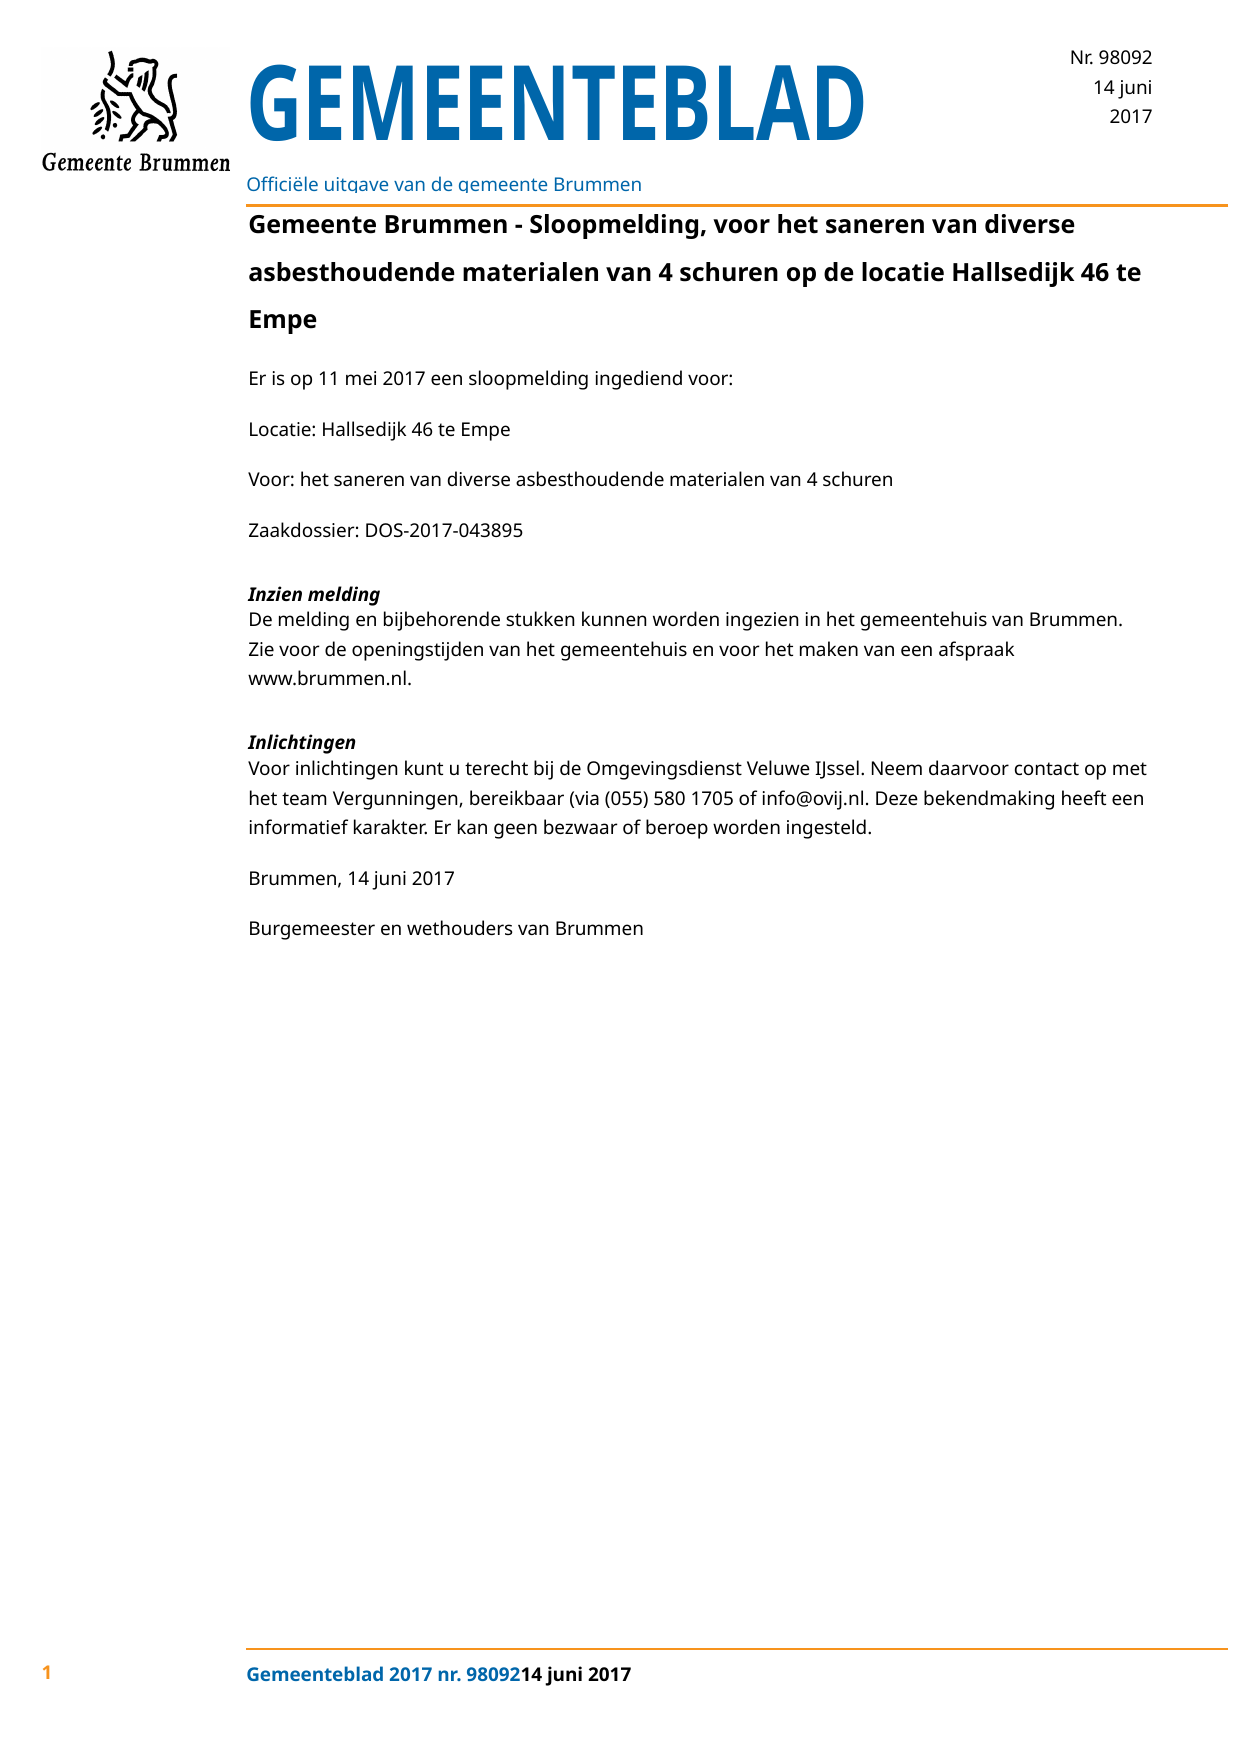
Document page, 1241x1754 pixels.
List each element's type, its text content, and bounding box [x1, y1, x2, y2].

text Burgemeester en wethouders van Brummen [248, 915, 1152, 941]
text Er is op 11 mei 2017 een sloopmelding ingediend voor: [248, 366, 1152, 391]
text Voor inlichtingen kunt u terecht bij de Omgevingsdienst Veluwe IJssel. Neem daarvoor contact op met het team Vergunningen, bereikbaar (via (055) 580 1705 of info@ovij.nl. Deze bekendmaking heeft een informatief karakter. Er kan geen bezwaar of beroep worden ingesteld. [248, 755, 1152, 840]
text Inlichtingen [248, 729, 1152, 755]
text De melding en bijbehorende stukken kunnen worden ingezien in het gemeentehuis van Brummen. Zie voor de openingstijden van het gemeentehuis en voor het maken van een afspraak www.brummen.nl. [248, 606, 1152, 691]
text Brummen, 14 juni 2017 [248, 865, 1152, 891]
text Gemeente Brummen - Sloopmelding, voor het saneren van diverse asbesthoudende materialen van 4 schuren op de locatie Hallsedijk 46 te Empe [248, 207, 1152, 336]
text Locatie: Hallsedijk 46 te Empe [248, 416, 1152, 442]
text Zaakdossier: DOS-2017-043895 [248, 517, 1152, 542]
text Voor: het saneren van diverse asbesthoudende materialen van 4 schuren [248, 466, 1152, 492]
text Inzien melding [248, 581, 1152, 606]
picture [41, 47, 231, 172]
